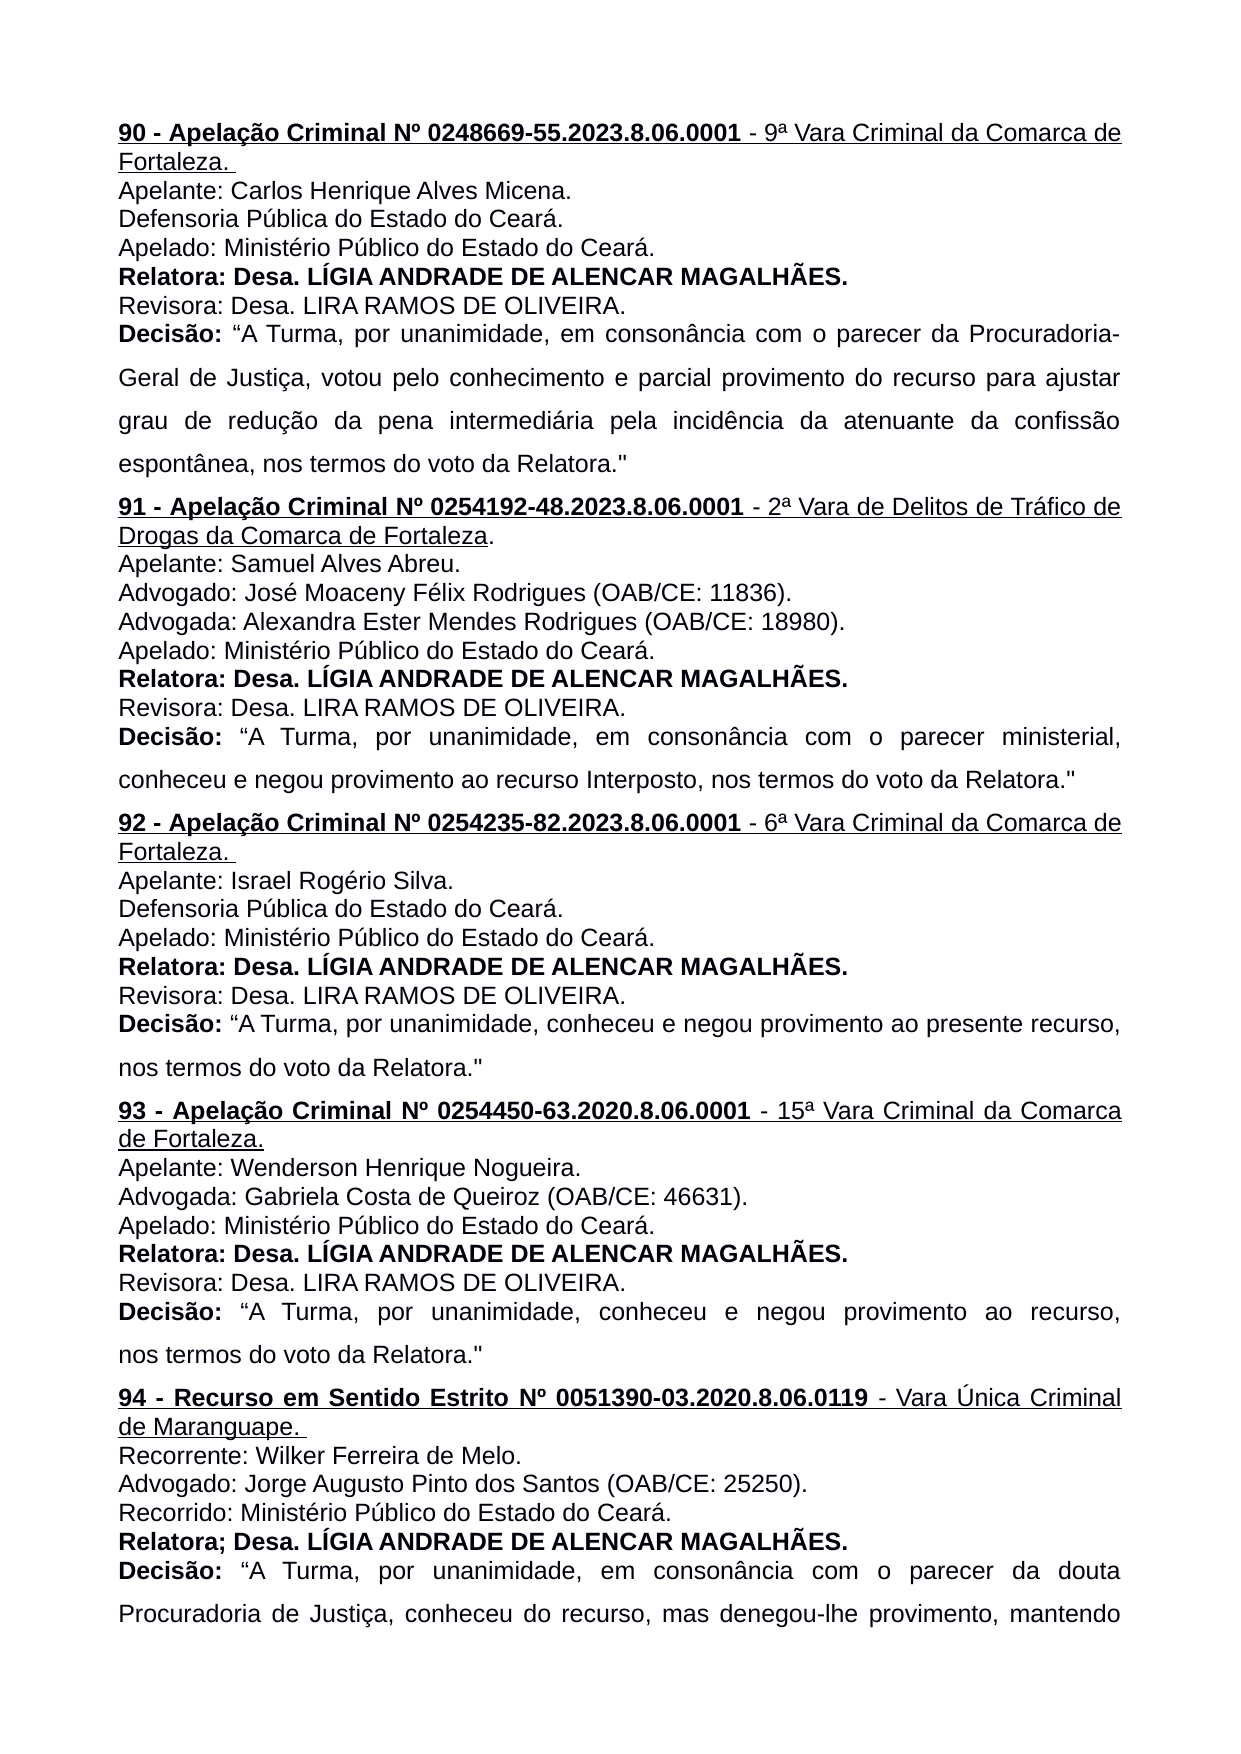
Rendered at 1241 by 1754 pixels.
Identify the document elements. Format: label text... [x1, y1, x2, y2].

text Relatora; Desa. LÍGIA ANDRADE DE ALENCAR MAGALHÃES. [118, 1527, 1122, 1556]
text Advogada: Alexandra Ester Mendes Rodrigues (OAB/CE: 18980). [118, 607, 1122, 636]
text Apelante: Samuel Alves Abreu. [118, 549, 1122, 578]
text Revisora: Desa. LIRA RAMOS DE OLIVEIRA. [118, 693, 1122, 722]
text Recorrido: Ministério Público do Estado do Ceará. [118, 1498, 1122, 1527]
text Revisora: Desa. LIRA RAMOS DE OLIVEIRA. [118, 981, 1122, 1009]
text de Fortaleza. [118, 1122, 1122, 1153]
text Fortaleza. [118, 834, 1122, 866]
text Apelado: Ministério Público do Estado do Ceará. [118, 1211, 1122, 1239]
text Advogada: Gabriela Costa de Queiroz (OAB/CE: 46631). [118, 1182, 1122, 1211]
text Recorrente: Wilker Ferreira de Melo. [118, 1441, 1122, 1469]
text Advogado: José Moaceny Félix Rodrigues (OAB/CE: 11836). [118, 578, 1122, 607]
text Apelante: Carlos Henrique Alves Micena. [118, 176, 1122, 204]
text 90 - Apelação Criminal Nº 0248669-55.2023.8.06.0001 - 9ª Vara Criminal da Comarca de [118, 118, 1122, 143]
text Apelante: Wenderson Henrique Nogueira. [118, 1153, 1122, 1182]
text Revisora: Desa. LIRA RAMOS DE OLIVEIRA. [118, 1268, 1122, 1297]
text Relatora: Desa. LÍGIA ANDRADE DE ALENCAR MAGALHÃES. [118, 952, 1122, 981]
text Advogado: Jorge Augusto Pinto dos Santos (OAB/CE: 25250). [118, 1469, 1122, 1498]
text Apelado: Ministério Público do Estado do Ceará. [118, 233, 1122, 262]
text Decisão: “A Turma, por unanimidade, conheceu e negou provimento ao presente recurso, nos termos do voto da Relatora." [118, 1009, 1122, 1081]
text Decisão: “A Turma, por unanimidade, conheceu e negou provimento ao recurso, nos termos do voto da Relatora." [118, 1297, 1122, 1369]
text 94 - Recurso em Sentido Estrito Nº 0051390-03.2020.8.06.0119 - Vara Única Criminal [118, 1383, 1122, 1408]
text Apelante: Israel Rogério Silva. [118, 866, 1122, 894]
text Revisora: Desa. LIRA RAMOS DE OLIVEIRA. [118, 291, 1122, 319]
text 91 - Apelação Criminal Nº 0254192-48.2023.8.06.0001 - 2ª Vara de Delitos de Tráfico de [118, 492, 1122, 517]
text Defensoria Pública do Estado do Ceará. [118, 894, 1122, 923]
text 93 - Apelação Criminal Nº 0254450-63.2020.8.06.0001 - 15ª Vara Criminal da Comarca [118, 1096, 1122, 1121]
text Decisão: “A Turma, por unanimidade, em consonância com o parecer da douta Procuradoria de Justiça, conheceu do recurso, mas denegou-lhe provimento, mantendo [118, 1556, 1122, 1627]
text Relatora: Desa. LÍGIA ANDRADE DE ALENCAR MAGALHÃES. [118, 664, 1122, 693]
text 92 - Apelação Criminal Nº 0254235-82.2023.8.06.0001 - 6ª Vara Criminal da Comarca de [118, 808, 1122, 833]
text de Maranguape. [118, 1409, 1122, 1441]
text Decisão: “A Turma, por unanimidade, em consonância com o parecer da Procuradoria-Geral de Justiça, votou pelo conhecimento e parcial provimento do recurso para ajustar grau de redução da pena intermediária pela incidência da atenuante da confissão espontânea, nos termos do voto da Relatora." [118, 319, 1122, 477]
text Relatora: Desa. LÍGIA ANDRADE DE ALENCAR MAGALHÃES. [118, 262, 1122, 291]
text Fortaleza. [118, 144, 1122, 176]
text Decisão: “A Turma, por unanimidade, em consonância com o parecer ministerial, conheceu e negou provimento ao recurso Interposto, nos termos do voto da Relatora." [118, 722, 1122, 794]
text Apelado: Ministério Público do Estado do Ceará. [118, 923, 1122, 952]
text Drogas da Comarca de Fortaleza. [118, 518, 1122, 549]
text Relatora: Desa. LÍGIA ANDRADE DE ALENCAR MAGALHÃES. [118, 1239, 1122, 1268]
text Apelado: Ministério Público do Estado do Ceará. [118, 636, 1122, 664]
text Defensoria Pública do Estado do Ceará. [118, 204, 1122, 233]
